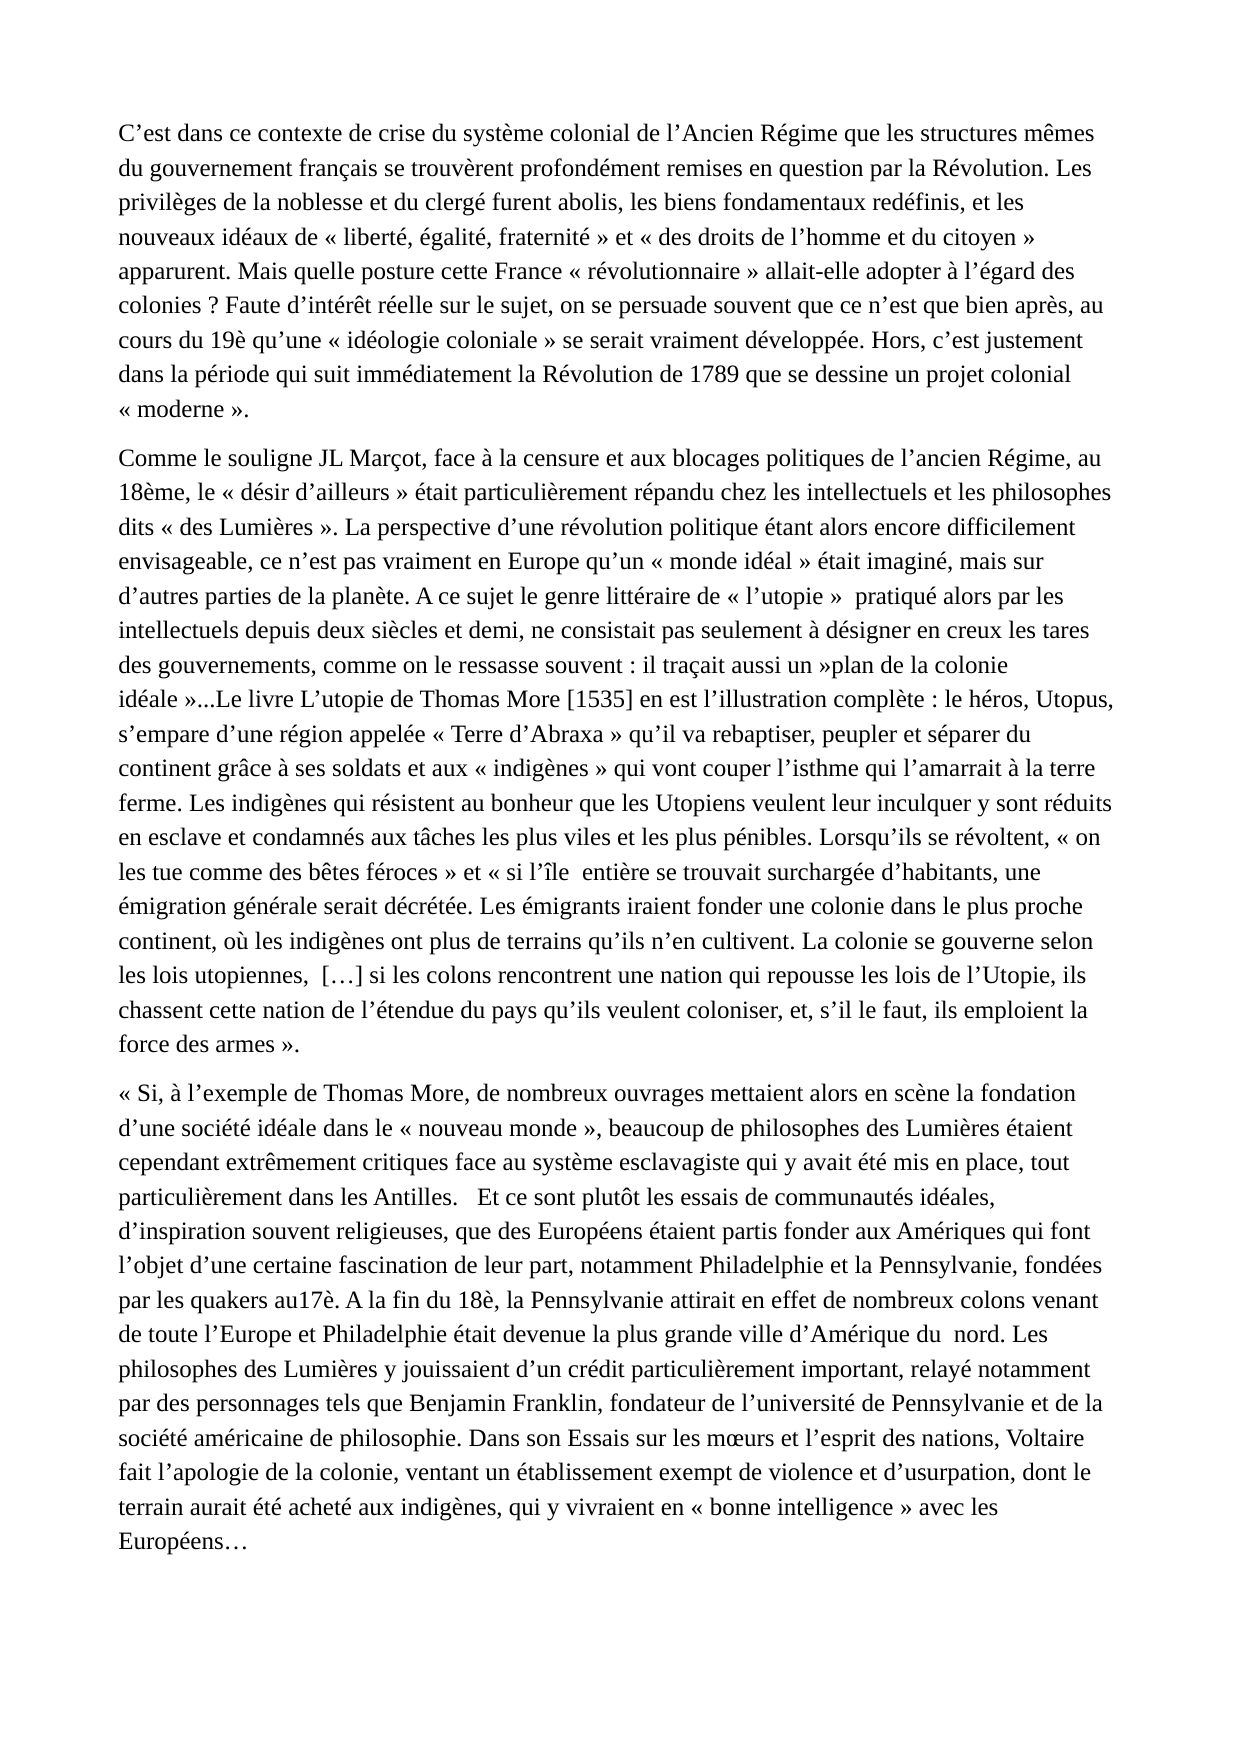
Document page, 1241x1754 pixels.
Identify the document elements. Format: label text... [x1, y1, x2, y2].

text Comme le souligne JL Marçot, face à la censure et aux blocages politiques de l’ancien Régime, au 18ème, le « désir d’ailleurs » était particulièrement répandu chez les intellectuels et les philosophes dits « des Lumières ». La perspective d’une révolution politique étant alors encore difficilement envisageable, ce n’est pas vraiment en Europe qu’un « monde idéal » était imaginé, mais sur d’autres parties de la planète. A ce sujet le genre littéraire de « l’utopie » pratiqué alors par les intellectuels depuis deux siècles et demi, ne consistait pas seulement à désigner en creux les tares des gouvernements, comme on le ressasse souvent : il traçait aussi un »plan de la colonie idéale »...Le livre L’utopie de Thomas More [1535] en est l’illustration complète : le héros, Utopus, s’empare d’une région appelée « Terre d’Abraxa » qu’il va rebaptiser, peupler et séparer du continent grâce à ses soldats et aux « indigènes » qui vont couper l’isthme qui l’amarrait à la terre ferme. Les indigènes qui résistent au bonheur que les Utopiens veulent leur inculquer y sont réduits en esclave et condamnés aux tâches les plus viles et les plus pénibles. Lorsqu’ils se révoltent, « on les tue comme des bêtes féroces » et « si l’île entière se trouvait surchargée d’habitants, une émigration générale serait décrétée. Les émigrants iraient fonder une colonie dans le plus proche continent, où les indigènes ont plus de terrains qu’ils n’en cultivent. La colonie se gouverne selon les lois utopiennes, […] si les colons rencontrent une nation qui repousse les lois de l’Utopie, ils chassent cette nation de l’étendue du pays qu’ils veulent coloniser, et, s’il le faut, ils emploient la force des armes ». [118, 443, 1122, 1058]
text C’est dans ce contexte de crise du système colonial de l’Ancien Régime que les structures mêmes du gouvernement français se trouvèrent profondément remises en question par la Révolution. Les privilèges de la noblesse et du clergé furent abolis, les biens fondamentaux redéfinis, et les nouveaux idéaux de « liberté, égalité, fraternité » et « des droits de l’homme et du citoyen » apparurent. Mais quelle posture cette France « révolutionnaire » allait-elle adopter à l’égard des colonies ? Faute d’intérêt réelle sur le sujet, on se persuade souvent que ce n’est que bien après, au cours du 19è qu’une « idéologie coloniale » se serait vraiment développée. Hors, c’est justement dans la période qui suit immédiatement la Révolution de 1789 que se dessine un projet colonial « moderne ». [118, 118, 1122, 423]
text « Si, à l’exemple de Thomas More, de nombreux ouvrages mettaient alors en scène la fondation d’une société idéale dans le « nouveau monde », beaucoup de philosophes des Lumières étaient cependant extrêmement critiques face au système esclavagiste qui y avait été mis en place, tout particulièrement dans les Antilles. Et ce sont plutôt les essais de communautés idéales, d’inspiration souvent religieuses, que des Européens étaient partis fonder aux Amériques qui font l’objet d’une certaine fascination de leur part, notamment Philadelphie et la Pennsylvanie, fondées par les quakers au17è. A la fin du 18è, la Pennsylvanie attirait en effet de nombreux colons venant de toute l’Europe et Philadelphie était devenue la plus grande ville d’Amérique du nord. Les philosophes des Lumières y jouissaient d’un crédit particulièrement important, relayé notamment par des personnages tels que Benjamin Franklin, fondateur de l’université de Pennsylvanie et de la société américaine de philosophie. Dans son Essais sur les mœurs et l’esprit des nations, Voltaire fait l’apologie de la colonie, ventant un établissement exempt de violence et d’usurpation, dont le terrain aurait été acheté aux indigènes, qui y vivraient en « bonne intelligence » avec les Européens… [118, 1078, 1122, 1555]
